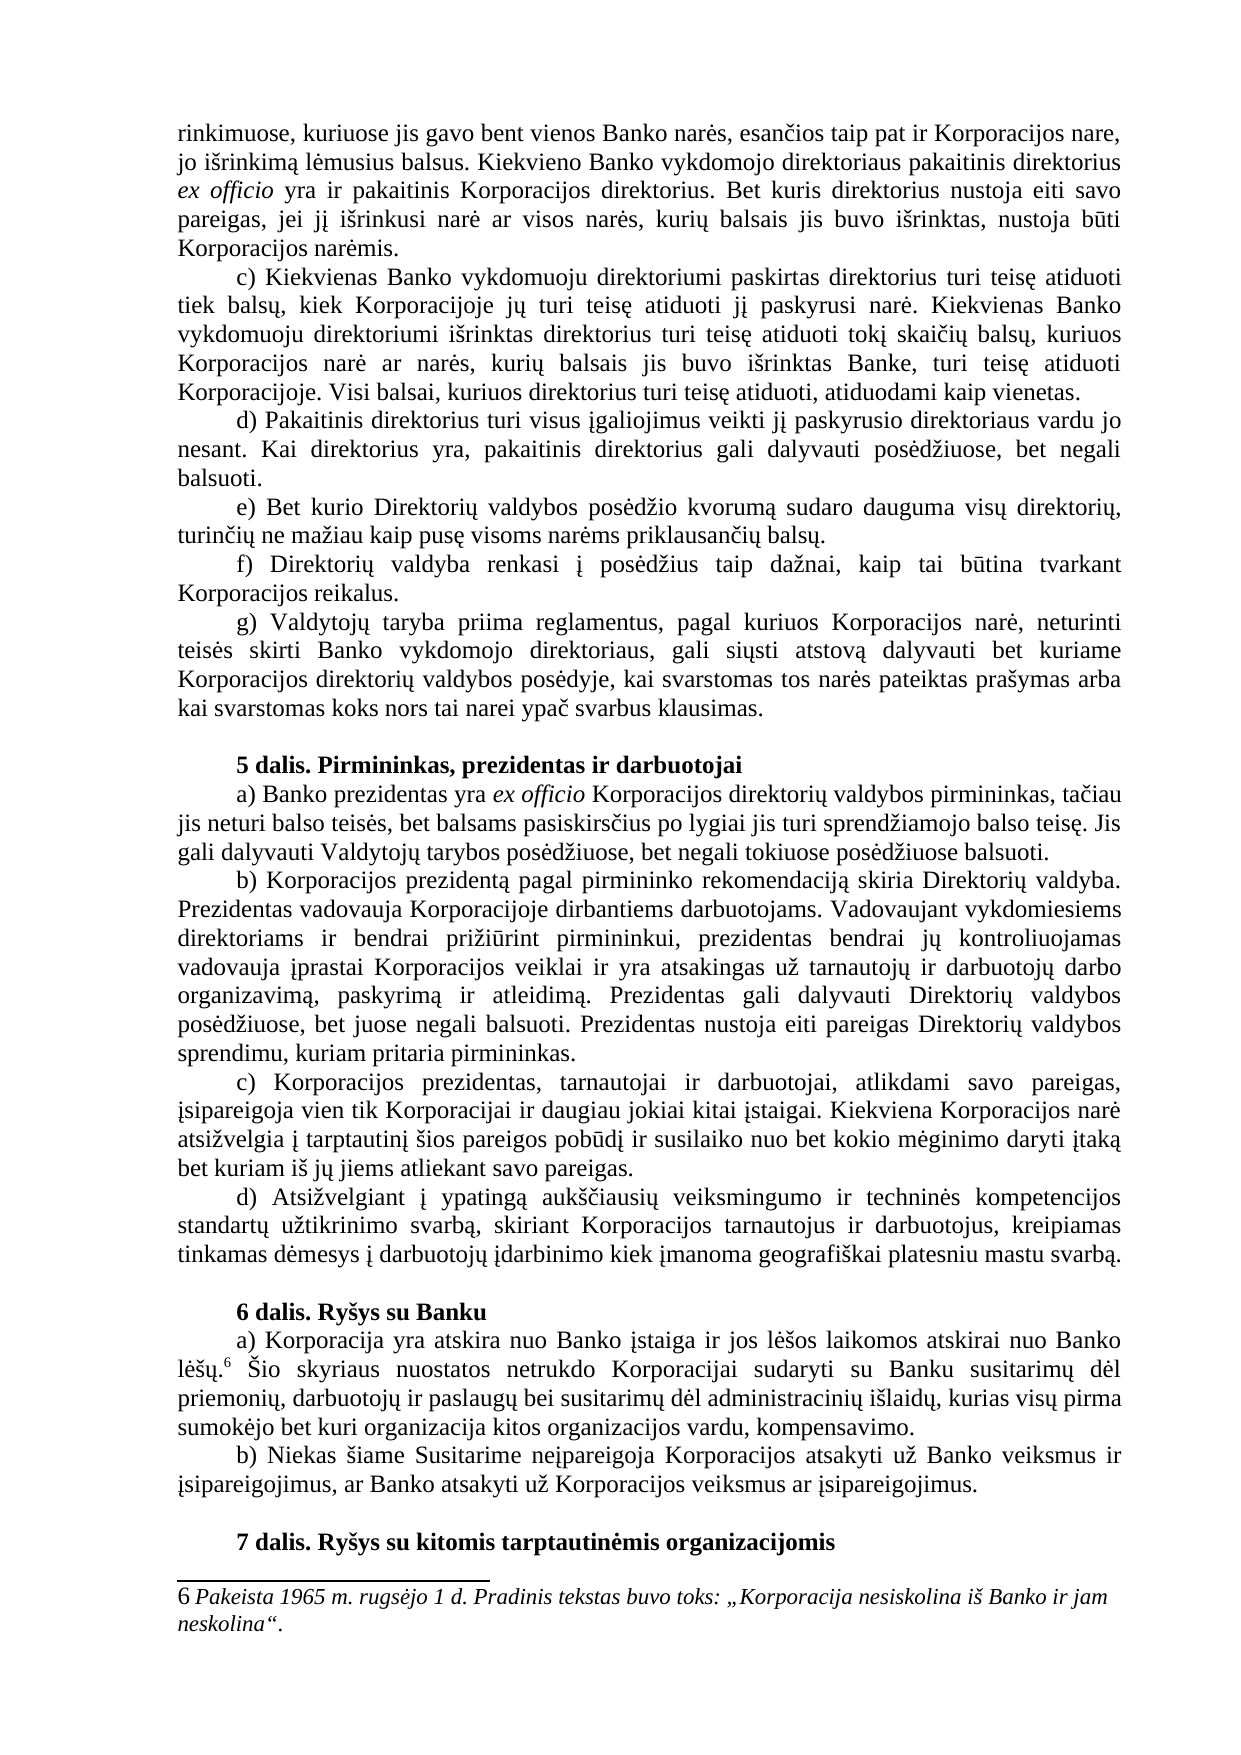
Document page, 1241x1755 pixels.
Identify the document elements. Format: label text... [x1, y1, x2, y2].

text b) Niekas šiame Susitarime neįpareigoja Korporacijos atsakyti už Banko veiksmus ir įsipareigojimus, ar Banko atsakyti už Korporacijos veiksmus ar įsipareigojimus. [177, 1441, 1122, 1498]
text d) Atsižvelgiant į ypatingą aukščiausių veiksmingumo ir techninės kompetencijos standartų užtikrinimo svarbą, skiriant Korporacijos tarnautojus ir darbuotojus, kreipiamas tinkamas dėmesys į darbuotojų įdarbinimo kiek įmanoma geografiškai platesniu mastu svarbą. [177, 1182, 1122, 1268]
text f) Direktorių valdyba renkasi į posėdžius taip dažnai, kaip tai būtina tvarkant Korporacijos reikalus. [177, 549, 1122, 607]
text c) Korporacijos prezidentas, tarnautojai ir darbuotojai, atlikdami savo pareigas, įsipareigoja vien tik Korporacijai ir daugiau jokiai kitai įstaigai. Kiekviena Korporacijos narė atsižvelgia į tarptautinį šios pareigos pobūdį ir susilaiko nuo bet kokio mėginimo daryti įtaką bet kuriam iš jų jiems atliekant savo pareigas. [177, 1067, 1122, 1182]
text rinkimuose, kuriuose jis gavo bent vienos Banko narės, esančios taip pat ir Korporacijos nare, jo išrinkimą lėmusius balsus. Kiekvieno Banko vykdomojo direktoriaus pakaitinis direktorius ex officio yra ir pakaitinis Korporacijos direktorius. Bet kuris direktorius nustoja eiti savo pareigas, jei jį išrinkusi narė ar visos narės, kurių balsais jis buvo išrinktas, nustoja būti Korporacijos narėmis. [177, 118, 1122, 262]
text b) Korporacijos prezidentą pagal pirmininko rekomendaciją skiria Direktorių valdyba. Prezidentas vadovauja Korporacijoje dirbantiems darbuotojams. Vadovaujant vykdomiesiems direktoriams ir bendrai prižiūrint pirmininkui, prezidentas bendrai jų kontroliuojamas vadovauja įprastai Korporacijos veiklai ir yra atsakingas už tarnautojų ir darbuotojų darbo organizavimą, paskyrimą ir atleidimą. Prezidentas gali dalyvauti Direktorių valdybos posėdžiuose, bet juose negali balsuoti. Prezidentas nustoja eiti pareigas Direktorių valdybos sprendimu, kuriam pritaria pirmininkas. [177, 866, 1122, 1067]
text e) Bet kurio Direktorių valdybos posėdžio kvorumą sudaro dauguma visų direktorių, turinčių ne mažiau kaip pusę visoms narėms priklausančių balsų. [177, 492, 1122, 549]
text d) Pakaitinis direktorius turi visus įgaliojimus veikti jį paskyrusio direktoriaus vardu jo nesant. Kai direktorius yra, pakaitinis direktorius gali dalyvauti posėdžiuose, bet negali balsuoti. [177, 406, 1122, 492]
text g) Valdytojų taryba priima reglamentus, pagal kuriuos Korporacijos narė, neturinti teisės skirti Banko vykdomojo direktoriaus, gali siųsti atstovą dalyvauti bet kuriame Korporacijos direktorių valdybos posėdyje, kai svarstomas tos narės pateiktas prašymas arba kai svarstomas koks nors tai narei ypač svarbus klausimas. [177, 607, 1122, 722]
text a) Banko prezidentas yra ex officio Korporacijos direktorių valdybos pirmininkas, tačiau jis neturi balso teisės, bet balsams pasiskirsčius po lygiai jis turi sprendžiamojo balso teisę. Jis gali dalyvauti Valdytojų tarybos posėdžiuose, bet negali tokiuose posėdžiuose balsuoti. [177, 779, 1122, 866]
text Pakeista 1965 m. rugsėjo 1 d. Pradinis tekstas buvo toks: „Korporacija nesiskolina iš Banko ir jam neskolina“. [177, 1581, 1122, 1636]
text 7 dalis. Ryšys su kitomis tarptautinėmis organizacijomis [177, 1527, 1122, 1556]
text c) Kiekvienas Banko vykdomuoju direktoriumi paskirtas direktorius turi teisę atiduoti tiek balsų, kiek Korporacijoje jų turi teisę atiduoti jį paskyrusi narė. Kiekvienas Banko vykdomuoju direktoriumi išrinktas direktorius turi teisę atiduoti tokį skaičių balsų, kuriuos Korporacijos narė ar narės, kurių balsais jis buvo išrinktas Banke, turi teisę atiduoti Korporacijoje. Visi balsai, kuriuos direktorius turi teisę atiduoti, atiduodami kaip vienetas. [177, 262, 1122, 406]
text 6 dalis. Ryšys su Banku [177, 1297, 1122, 1326]
text a) Korporacija yra atskira nuo Banko įstaiga ir jos lėšos laikomos atskirai nuo Banko lėšų. Šio skyriaus nuostatos netrukdo Korporacijai sudaryti su Banku susitarimų dėl priemonių, darbuotojų ir paslaugų bei susitarimų dėl administracinių išlaidų, kurias visų pirma sumokėjo bet kuri organizacija kitos organizacijos vardu, kompensavimo. [177, 1326, 1122, 1441]
text 5 dalis. Pirmininkas, prezidentas ir darbuotojai [177, 751, 1122, 779]
